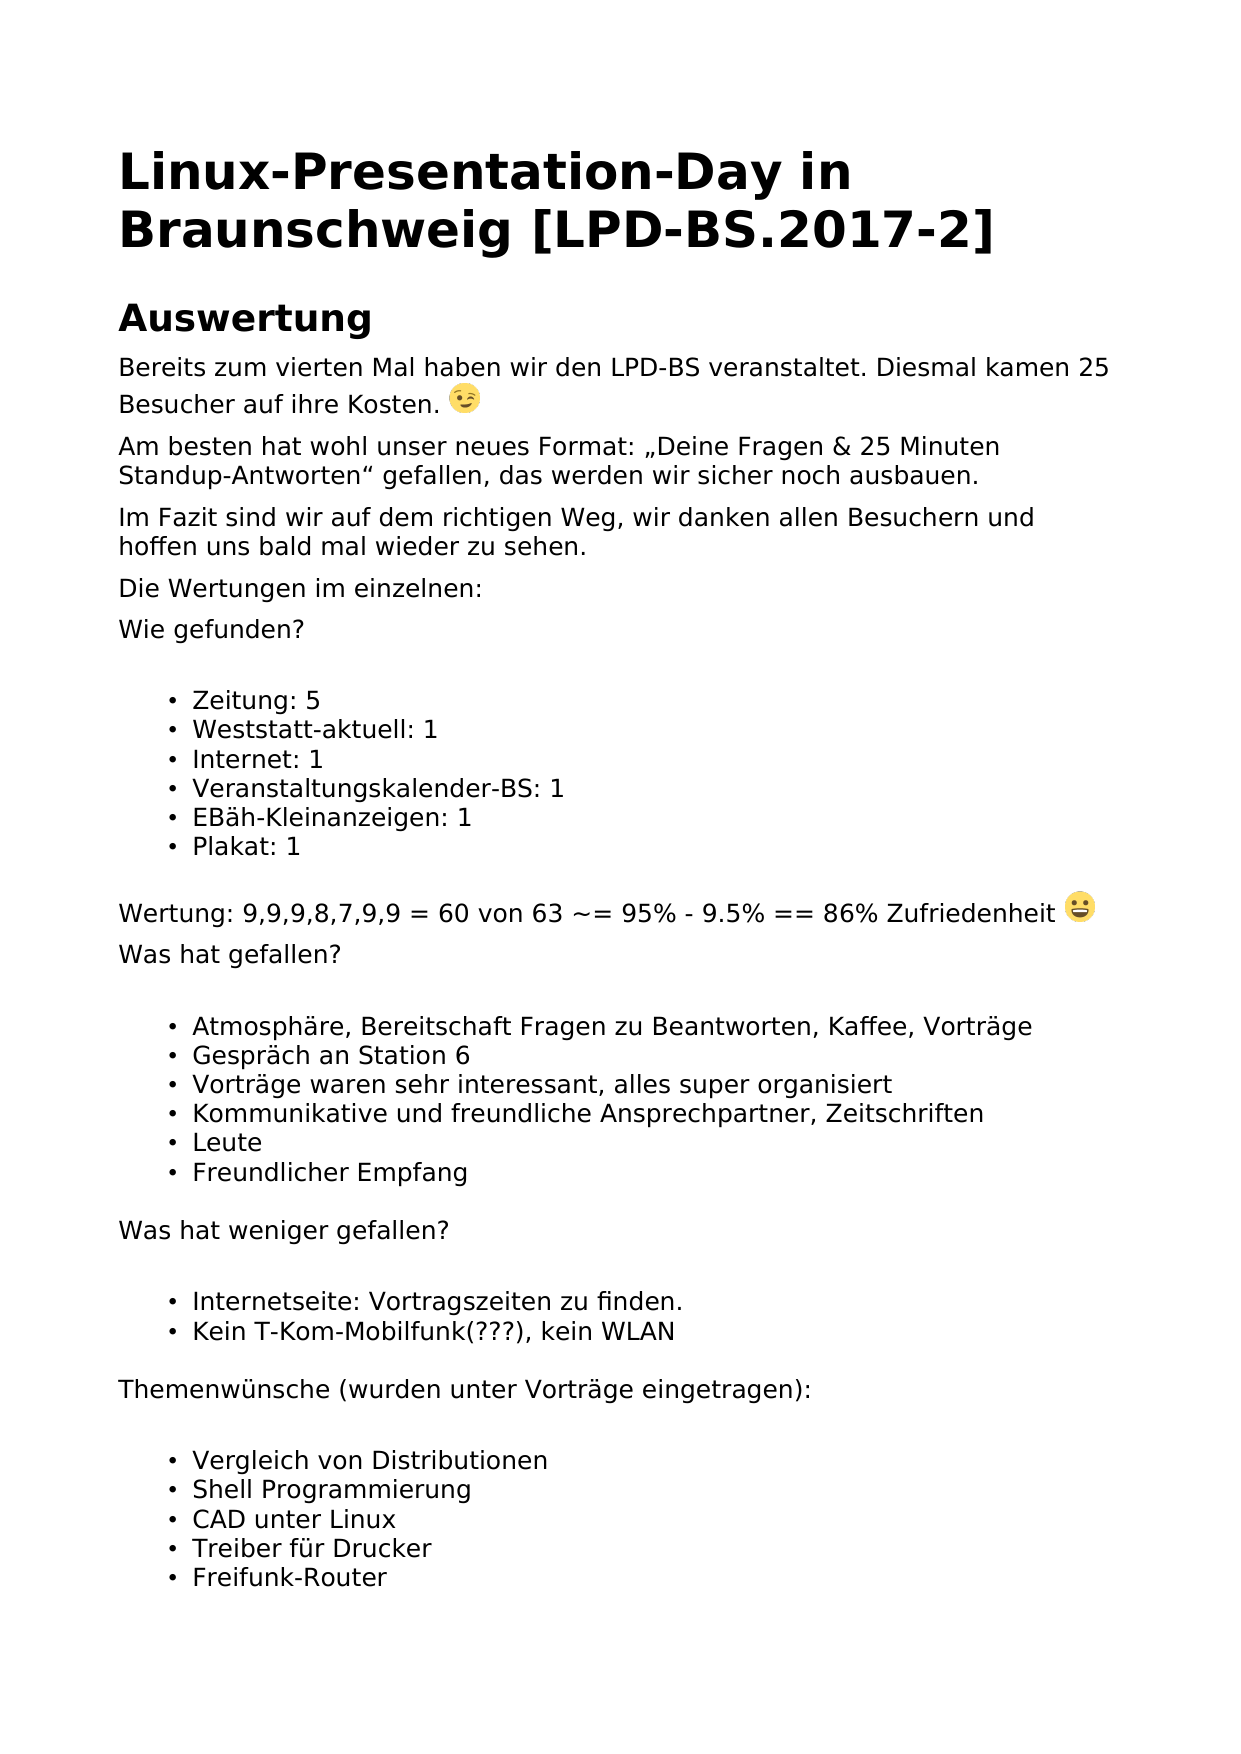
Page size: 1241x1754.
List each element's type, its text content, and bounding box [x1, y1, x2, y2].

picture [1064, 891, 1096, 923]
list Weststatt-aktuell: 1 [177, 716, 1122, 745]
list CAD unter Linux [177, 1505, 1122, 1534]
list Vergleich von Distributionen [177, 1446, 1122, 1476]
list Veranstaltungskalender-BS: 1 [177, 774, 1122, 803]
text Was hat weniger gefallen? [118, 1216, 1122, 1246]
list Shell Programmierung [177, 1476, 1122, 1505]
text Am besten hat wohl unser neues Format: „Deine Fragen & 25 Minuten Standup-Antworten“ gefallen, das werden wir sicher noch ausbauen. [118, 432, 1122, 490]
list Zeitung: 5 [177, 687, 1122, 716]
list Kein T-Kom-Mobilfunk(???), kein WLAN [177, 1317, 1122, 1346]
list Internet: 1 [177, 745, 1122, 774]
list Freundlicher Empfang [177, 1158, 1122, 1187]
subtitle Auswertung [118, 297, 1122, 341]
list Leute [177, 1128, 1122, 1158]
text Wie gefunden? [118, 615, 1122, 644]
list Internetseite: Vortragszeiten zu finden. [177, 1287, 1122, 1317]
list Treiber für Drucker [177, 1534, 1122, 1563]
list Vorträge waren sehr interessant, alles super organisiert [177, 1070, 1122, 1099]
list Atmosphäre, Bereitschaft Fragen zu Beantworten, Kaffee, Vorträge [177, 1012, 1122, 1041]
list Plakat: 1 [177, 832, 1122, 862]
text Im Fazit sind wir auf dem richtigen Weg, wir danken allen Besuchern und hoffen uns bald mal wieder zu sehen. [118, 503, 1122, 561]
list Freifunk-Router [177, 1563, 1122, 1592]
text Wertung: 9,9,9,8,7,9,9 = 60 von 63 ~= 95% - 9.5% == 86% Zufriedenheit [118, 891, 1122, 928]
picture [448, 382, 481, 414]
text Themenwünsche (wurden unter Vorträge eingetragen): [118, 1375, 1122, 1404]
list EBäh-Kleinanzeigen: 1 [177, 803, 1122, 832]
text Die Wertungen im einzelnen: [118, 574, 1122, 603]
list Kommunikative und freundliche Ansprechpartner, Zeitschriften [177, 1099, 1122, 1128]
subtitle Linux-Presentation-Day in Braunschweig [LPD-BS.2017-2] [118, 143, 1122, 259]
text Was hat gefallen? [118, 941, 1122, 970]
list Gespräch an Station 6 [177, 1041, 1122, 1070]
text Bereits zum vierten Mal haben wir den LPD-BS veranstaltet. Diesmal kamen 25 Besucher auf ihre Kosten. [118, 353, 1122, 419]
